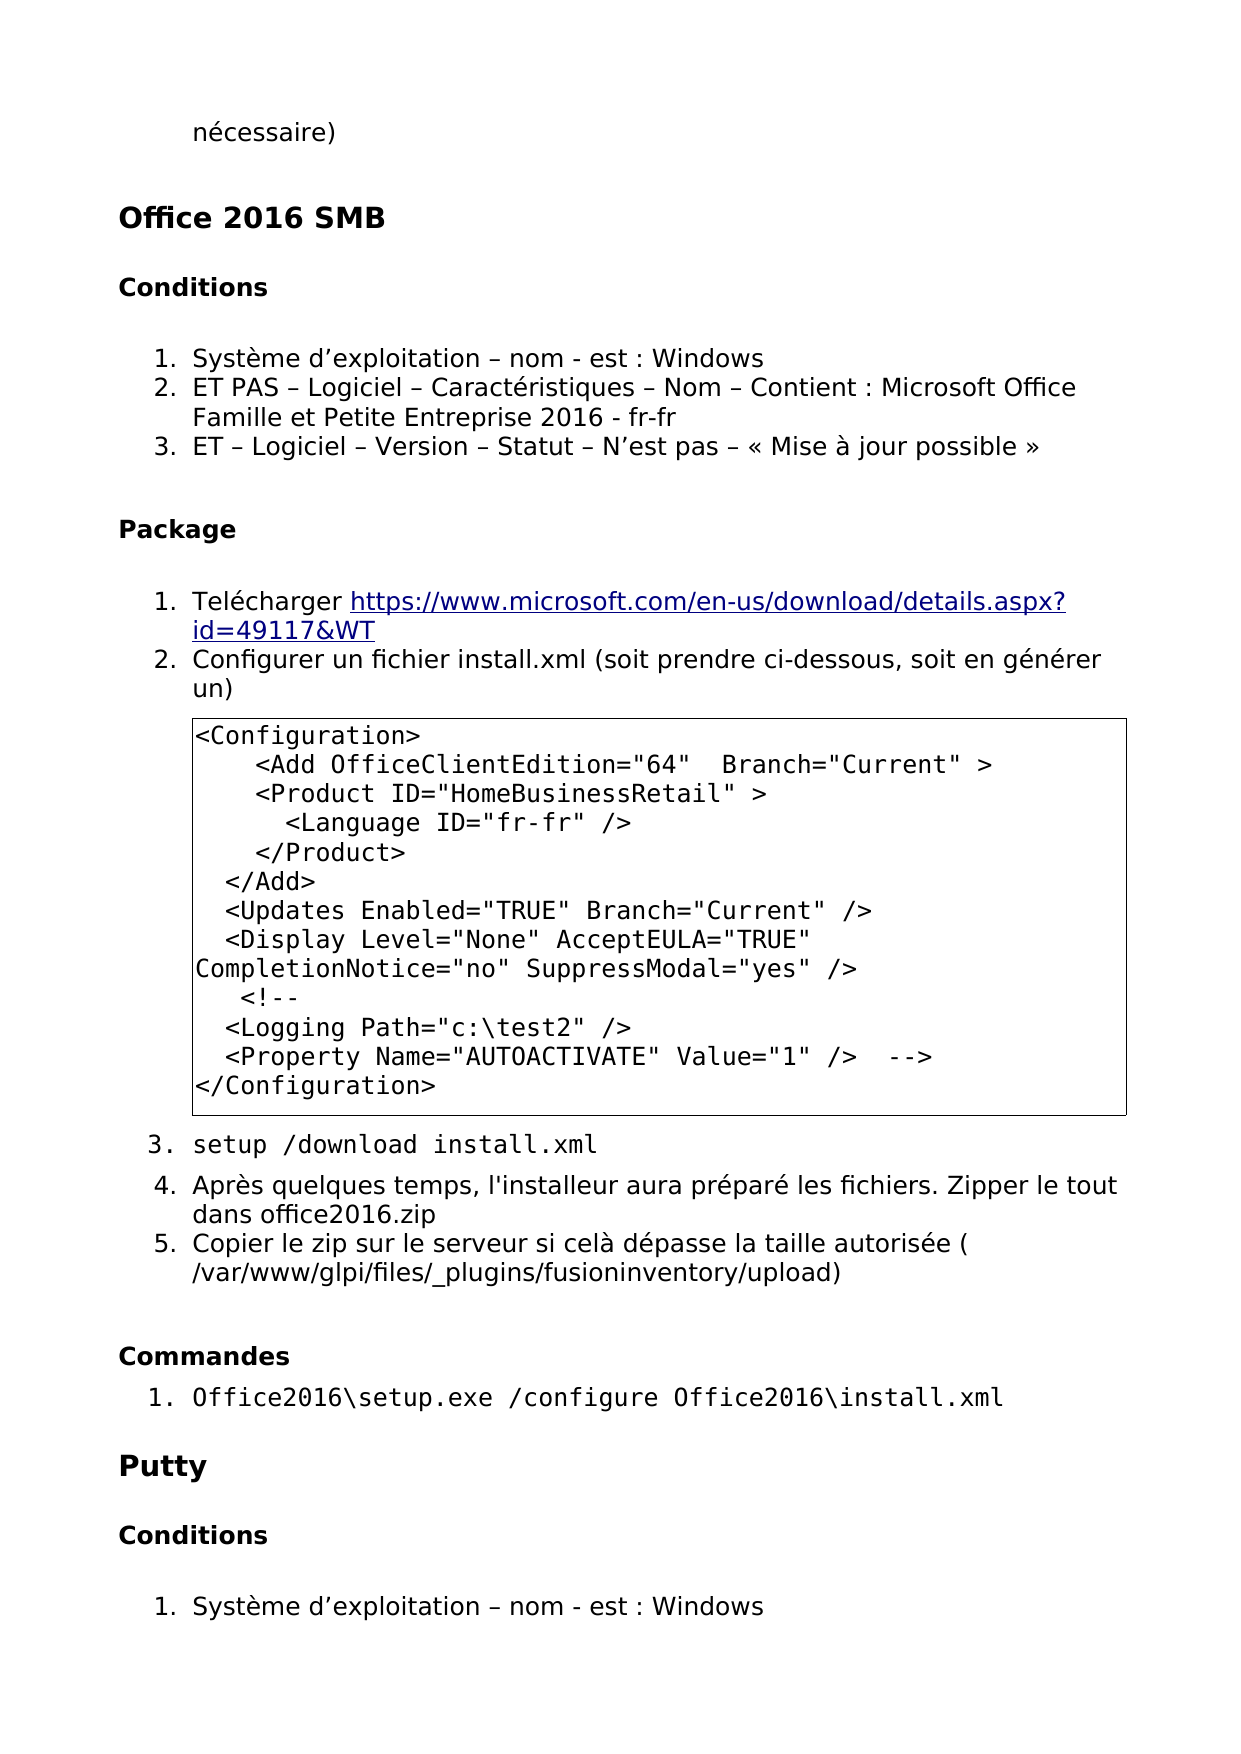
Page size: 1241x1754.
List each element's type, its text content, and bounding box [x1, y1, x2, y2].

list Telécharger https://www.microsoft.com/en-us/download/details.aspx?id=49117&WT [177, 587, 1122, 645]
table_header <Configuration> <Add OfficeClientEdition="64" Branch="Current" > <Product ID="HomeBusinessRetail" > <Language ID="fr-fr" /> </Product> </Add> <Updates Enabled="TRUE" Branch="Current" /> <Display Level="None" AcceptEULA="TRUE" CompletionNotice="no" SuppressModal="yes" /> <!-- <Logging Path="c:\test2" /> <Property Name="AUTOACTIVATE" Value="1" /> --> </Configuration> [193, 719, 1126, 1115]
list ET PAS – Logiciel – Caractéristiques – Nom – Contient : Microsoft Office Famille et Petite Entreprise 2016 - fr-fr [177, 373, 1122, 432]
subtitle Commandes [118, 1342, 1122, 1371]
list setup /download install.xml [177, 1130, 1122, 1159]
subtitle Conditions [118, 273, 1122, 302]
list Système d’exploitation – nom - est : Windows [177, 1592, 1122, 1621]
list Configurer un fichier install.xml (soit prendre ci-dessous, soit en générer un) [177, 645, 1122, 703]
list Système d’exploitation – nom - est : Windows [177, 344, 1122, 373]
subtitle Conditions [118, 1521, 1122, 1550]
list nécessaire) [177, 118, 1122, 147]
list Office2016\setup.exe /configure Office2016\install.xml [177, 1384, 1122, 1413]
list Après quelques temps, l'installeur aura préparé les fichiers. Zipper le tout dans office2016.zip [177, 1171, 1122, 1229]
subtitle Office 2016 SMB [118, 202, 1122, 236]
list ET – Logiciel – Version – Statut – N’est pas – « Mise à jour possible » [177, 432, 1122, 461]
list Copier le zip sur le serveur si celà dépasse la taille autorisée ( /var/www/glpi/files/_plugins/fusioninventory/upload) [177, 1229, 1122, 1287]
subtitle Package [118, 516, 1122, 545]
subtitle Putty [118, 1449, 1122, 1483]
